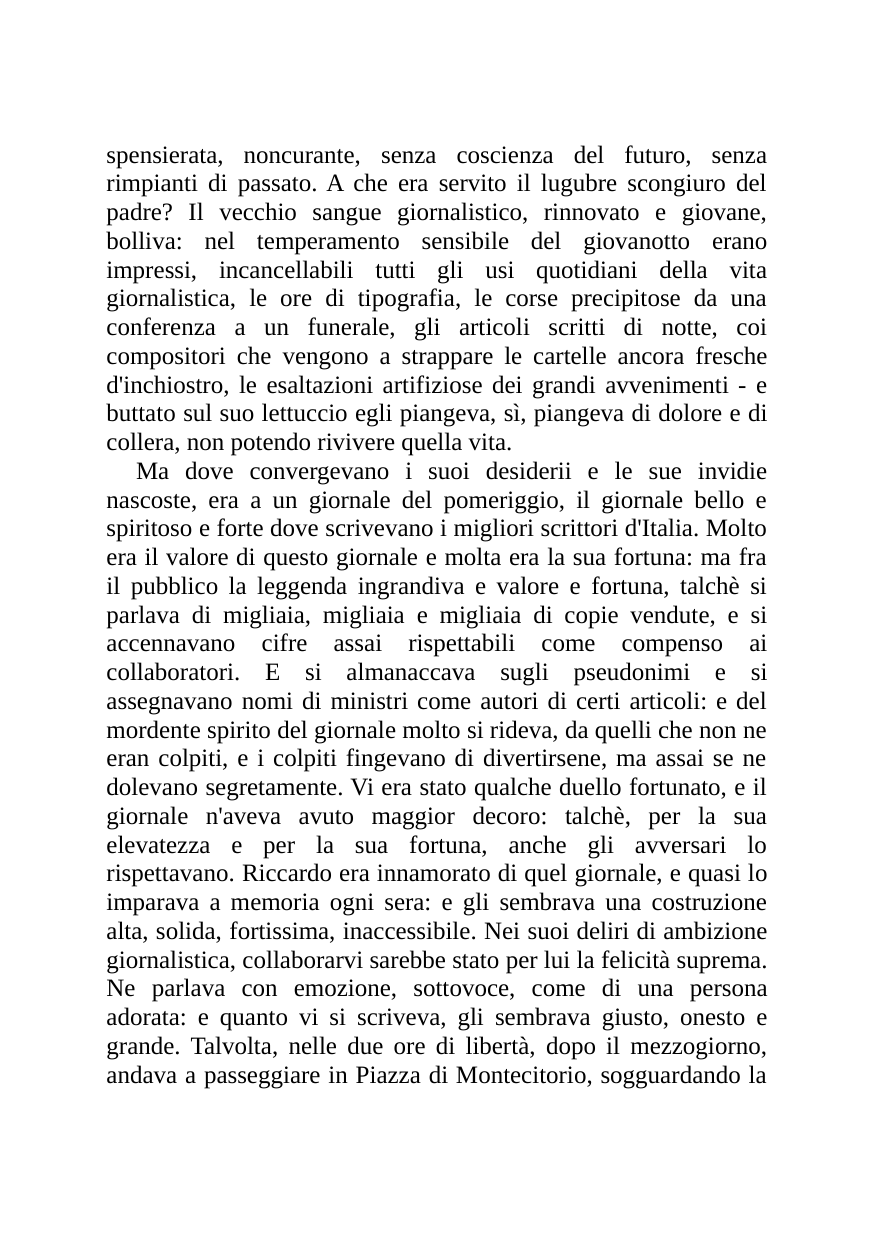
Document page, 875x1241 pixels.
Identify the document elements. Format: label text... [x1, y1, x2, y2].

text Ma dove convergevano i suoi desiderii e le sue invidie nascoste, era a un giornale del pomeriggio, il giornale bello e spiritoso e forte dove scrivevano i migliori scrittori d'Italia. Molto era il valore di questo giornale e molta era la sua fortuna: ma fra il pubblico la leggenda ingrandiva e valore e fortuna, talchè si parlava di migliaia, migliaia e migliaia di copie vendute, e si accennavano cifre assai rispettabili come compenso ai collaboratori. E si almanaccava sugli pseudonimi e si assegnavano nomi di ministri come autori di certi articoli: e del mordente spirito del giornale molto si rideva, da quelli che non ne eran colpiti, e i colpiti fingevano di divertirsene, ma assai se ne dolevano segretamente. Vi era stato qualche duello fortunato, e il giornale n'aveva avuto maggior decoro: talchè, per la sua elevatezza e per la sua fortuna, anche gli avversari lo rispettavano. Riccardo era innamorato di quel giornale, e quasi lo imparava a memoria ogni sera: e gli sembrava una costruzione alta, solida, fortissima, inaccessibile. Nei suoi deliri di ambizione giornalistica, collaborarvi sarebbe stato per lui la felicità suprema. Ne parlava con emozione, sottovoce, come di una persona adorata: e quanto vi si scriveva, gli sembrava giusto, onesto e grande. Talvolta, nelle due ore di libertà, dopo il mezzogiorno, andava a passeggiare in Piazza di Montecitorio, sogguardando la [106, 456, 768, 1088]
text spensierata, noncurante, senza coscienza del futuro, senza rimpianti di passato. A che era servito il lugubre scongiuro del padre? Il vecchio sangue giornalistico, rinnovato e giovane, bolliva: nel temperamento sensibile del giovanotto erano impressi, incancellabili tutti gli usi quotidiani della vita giornalistica, le ore di tipografia, le corse precipitose da una conferenza a un funerale, gli articoli scritti di notte, coi compositori che vengono a strappare le cartelle ancora fresche d'inchiostro, le esaltazioni artifiziose dei grandi avvenimenti - e buttato sul suo lettuccio egli piangeva, sì, piangeva di dolore e di collera, non potendo rivivere quella vita. [106, 140, 768, 456]
